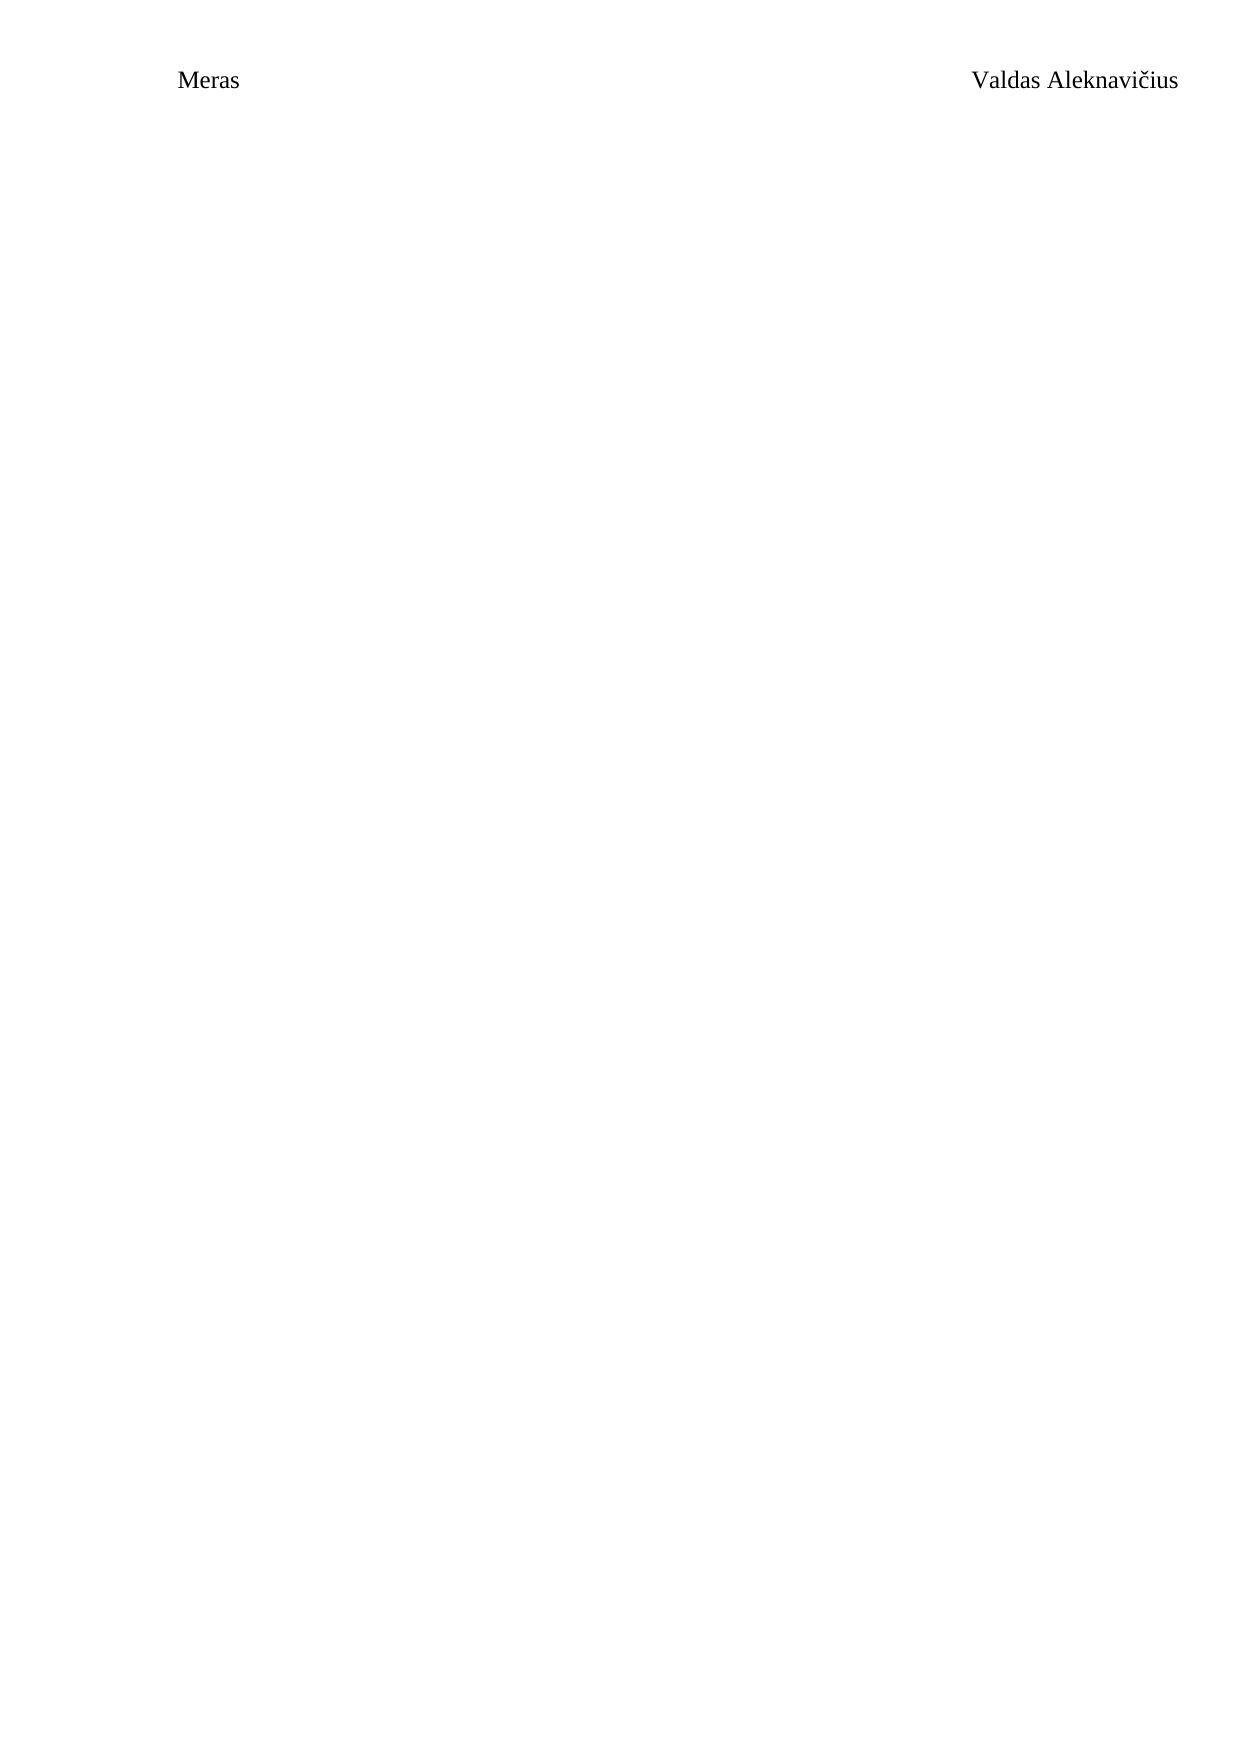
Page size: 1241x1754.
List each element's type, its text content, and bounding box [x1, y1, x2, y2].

text Meras Valdas Aleknavičius [177, 65, 1181, 94]
